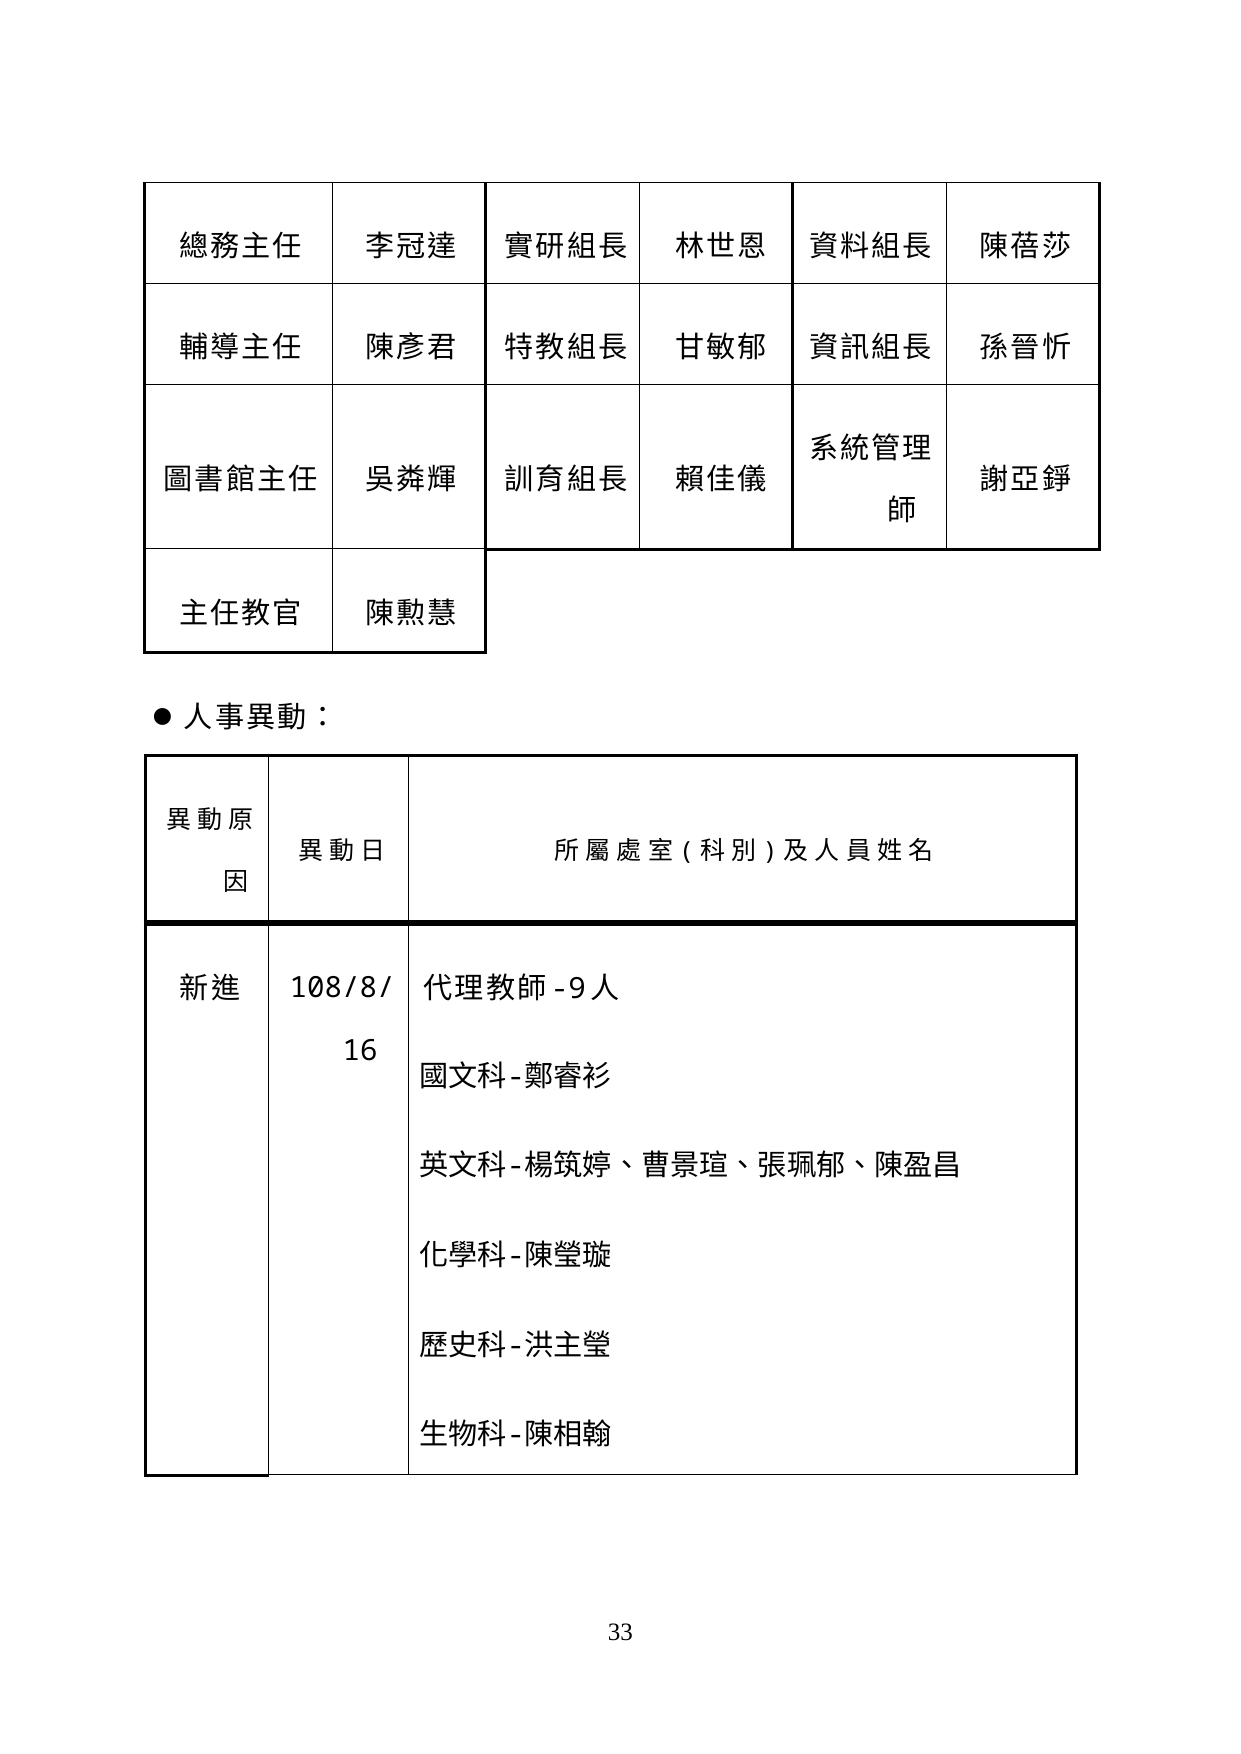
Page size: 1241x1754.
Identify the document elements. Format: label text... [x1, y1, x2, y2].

table_header 異動日 [269, 757, 408, 919]
table_cell 訓育組長 [487, 385, 639, 548]
table_cell 李冠達 [333, 183, 484, 283]
table_cell 實研組長 [487, 183, 639, 283]
table_cell 圖書館主任 [146, 385, 332, 548]
table_cell 系統管理師 [794, 385, 946, 548]
table_cell [639, 551, 793, 651]
table_cell 賴佳儀 [640, 385, 791, 548]
table_cell [946, 551, 1100, 651]
table_cell [793, 551, 946, 651]
table_cell 謝亞錚 [947, 385, 1098, 548]
table_cell 資料組長 [794, 183, 946, 283]
table_header 新進 [147, 926, 268, 1474]
table_cell [487, 551, 639, 651]
table_cell 吳粦輝 [333, 385, 484, 548]
table_header 所屬處室(科別)及人員姓名 [409, 757, 1075, 919]
table_cell 林世恩 [640, 183, 791, 283]
table_cell 總務主任 [146, 183, 332, 283]
table_header 異動原因 [147, 757, 268, 919]
table_cell 甘敏郁 [640, 284, 791, 384]
list 人事異動： [151, 673, 1089, 735]
table_cell 孫晉忻 [947, 284, 1098, 384]
table_header 代理教師-9人 國文科-鄭睿衫 英文科-楊筑婷、曹景瑄、張珮郁、陳盈昌 化學科-陳瑩璇 歷史科-洪主瑩 生物科-陳相翰 [409, 926, 1075, 1474]
table_cell 特教組長 [487, 284, 639, 384]
table_cell 陳勲慧 [333, 549, 484, 651]
table_header 108/8/16 [269, 926, 408, 1474]
table_cell 輔導主任 [146, 284, 332, 384]
table_cell 資訊組長 [794, 284, 946, 384]
table_cell 陳彥君 [333, 284, 484, 384]
table_cell 主任教官 [146, 549, 332, 651]
table_cell 陳蓓莎 [947, 183, 1098, 283]
